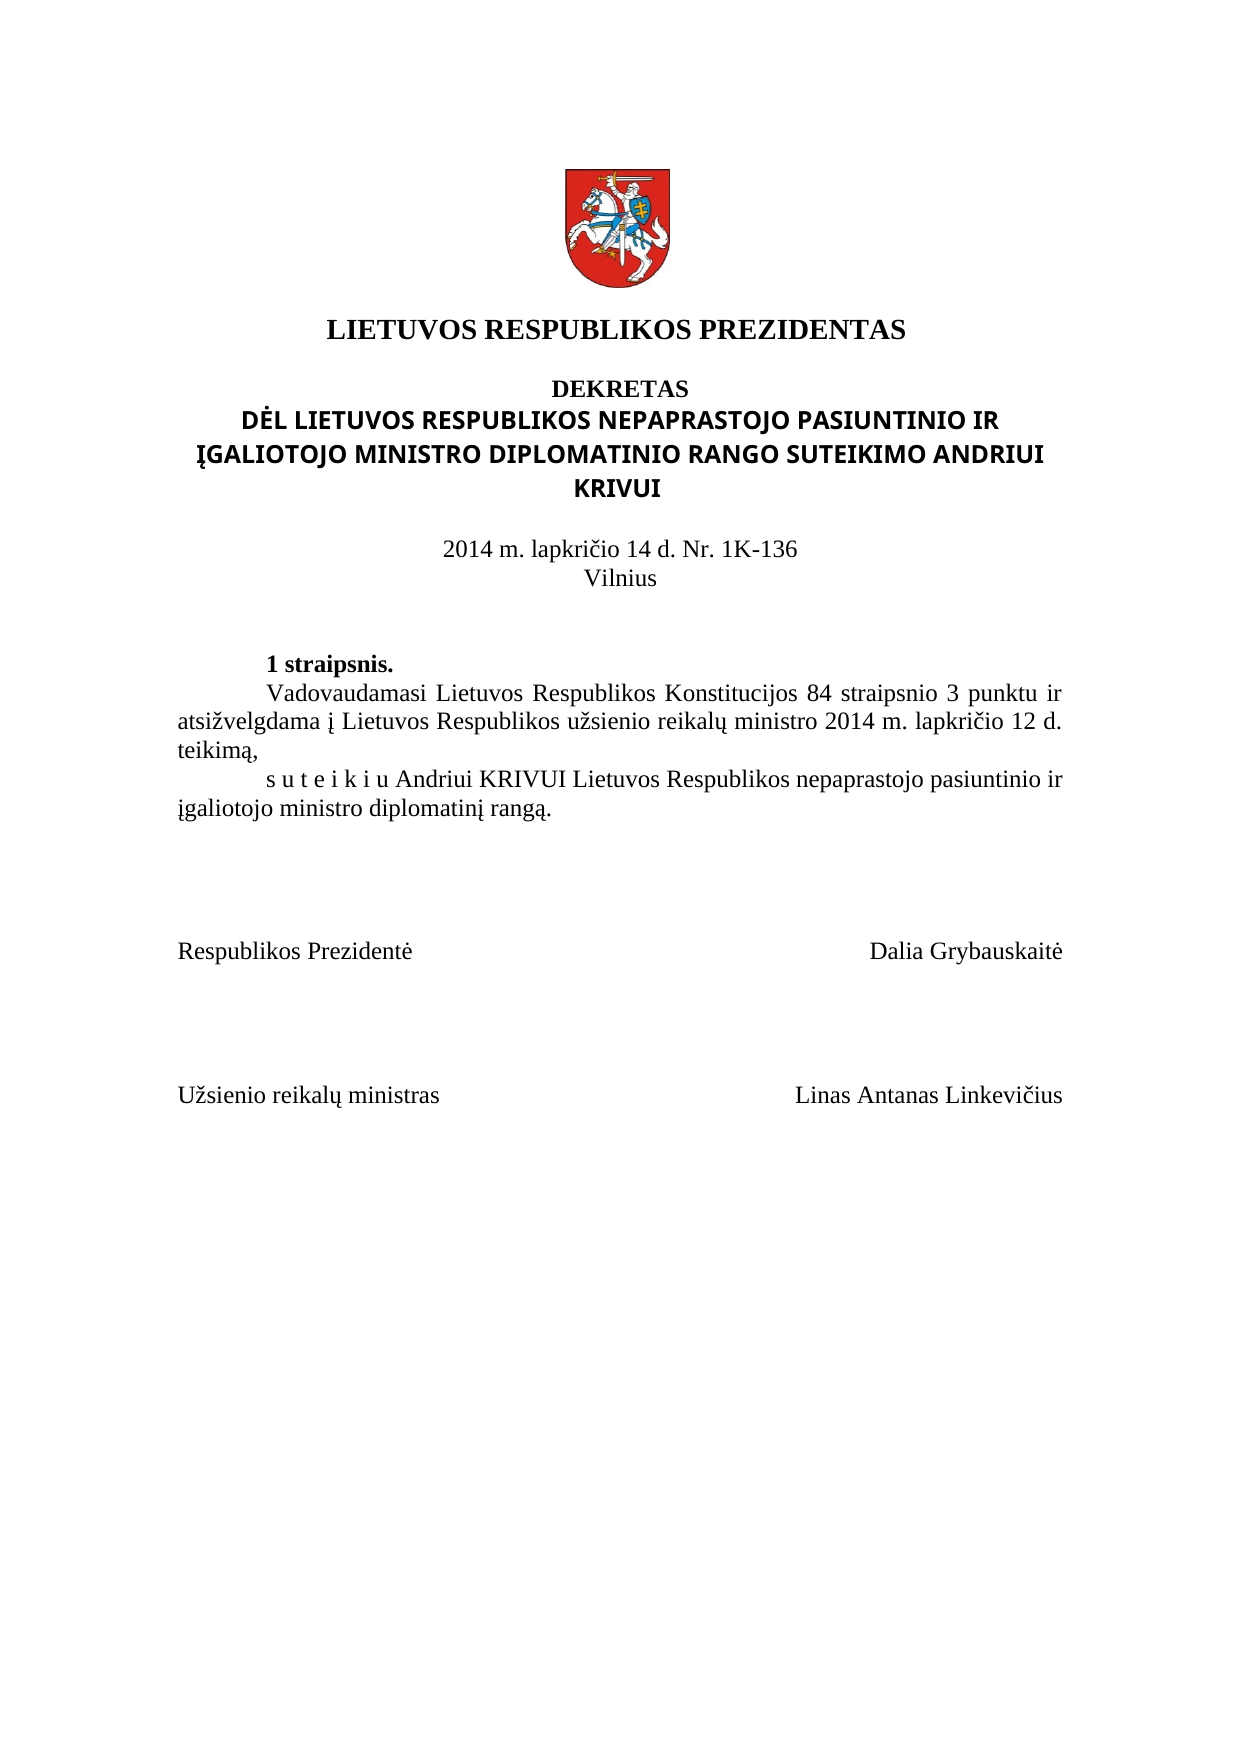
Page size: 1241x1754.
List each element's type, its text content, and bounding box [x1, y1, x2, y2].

text Užsienio reikalų ministras Linas Antanas Linkevičius [177, 1080, 1063, 1109]
text Respublikos Prezidentė Dalia Grybauskaitė [177, 936, 1063, 965]
text Vadovaudamasi Lietuvos Respublikos Konstitucijos 84 straipsnio 3 punktu ir atsižvelgdama į Lietuvos Respublikos užsienio reikalų ministro 2014 m. lapkričio 12 d. teikimą, [177, 678, 1063, 764]
text Dėl LIETUVOS RESPUBLIKOS NEPAPRASTOJO pasiuntinio ir įgaliotojo ministro diplomatinio RANGO SUTEIKIMO andriui krivui [177, 403, 1063, 505]
text 2014 m. lapkričio 14 d. Nr. 1K-136 [177, 534, 1063, 563]
text LIETUVOS RESPUBLIKOS PREZIDENTAS [177, 312, 1063, 346]
text Vilnius [177, 563, 1063, 591]
text DEKRETAS [177, 374, 1063, 403]
text 1 straipsnis. [177, 649, 1063, 678]
text s u t e i k i u Andriui KRIVUI Lietuvos Respublikos nepaprastojo pasiuntinio ir įgaliotojo ministro diplomatinį rangą. [177, 764, 1063, 821]
